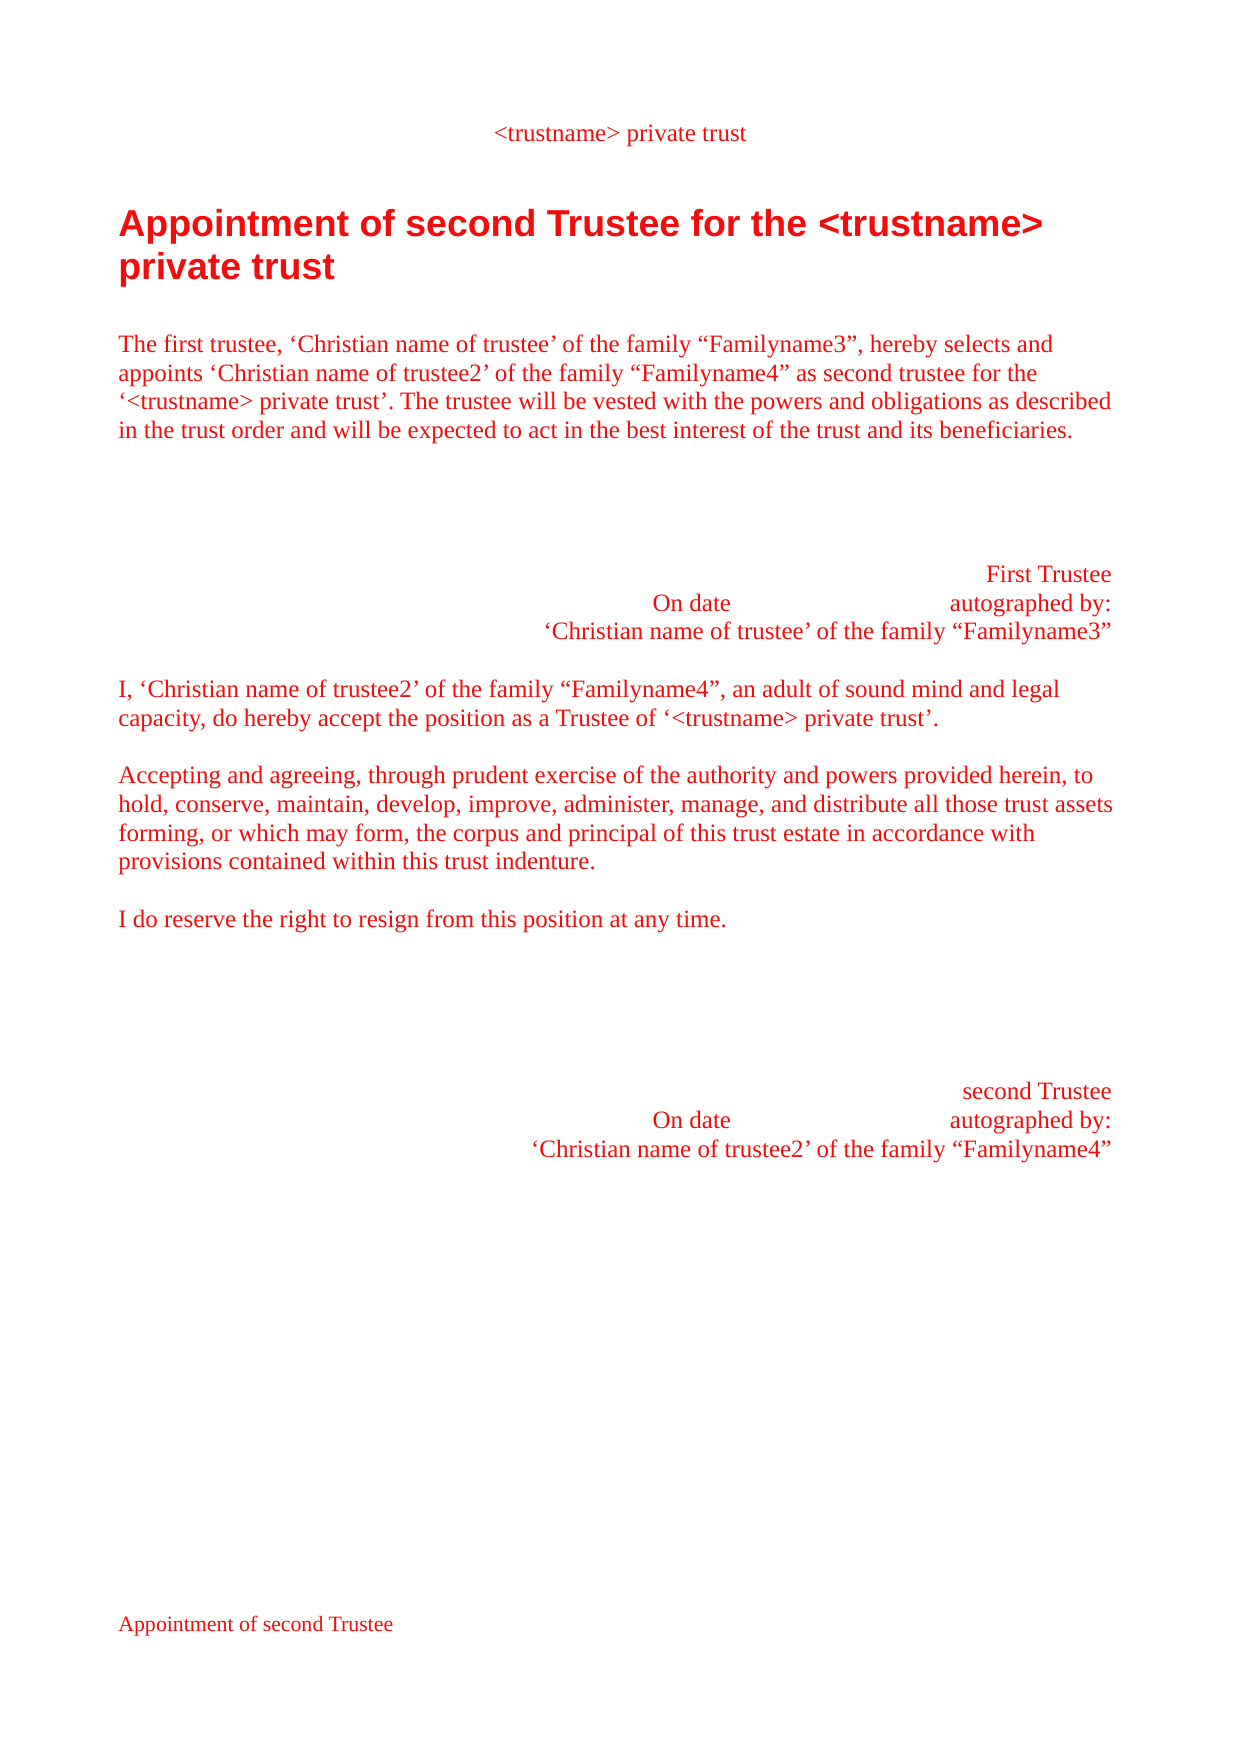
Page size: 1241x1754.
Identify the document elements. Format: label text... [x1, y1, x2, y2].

text I do reserve the right to resign from this position at any time. [118, 904, 1122, 933]
text Accepting and agreeing, through prudent exercise of the authority and powers provided herein, to hold, conserve, maintain, develop, improve, administer, manage, and distribute all those trust assets forming, or which may form, the corpus and principal of this trust estate in accordance with provisions contained within this trust indenture. [118, 760, 1122, 875]
text The first trustee, ‘Christian name of trustee’ of the family “Familyname3”, hereby selects and appoints ‘Christian name of trustee2’ of the family “Familyname4” as second trustee for the ‘<trustname> private trust’. The trustee will be vested with the powers and obligations as described in the trust order and will be expected to act in the best interest of the trust and its beneficiaries. [118, 329, 1122, 444]
text First Trustee [118, 559, 1122, 588]
text second Trustee [118, 1076, 1122, 1105]
text ‘Christian name of trustee’ of the family “Familyname3” [118, 616, 1122, 645]
text ‘Christian name of trustee2’ of the family “Familyname4” [118, 1134, 1122, 1163]
text On date autographed by: [118, 588, 1122, 616]
text On date autographed by: [118, 1105, 1122, 1134]
title Appointment of second Trustee for the <trustname> private trust [118, 201, 1122, 288]
text I, ‘Christian name of trustee2’ of the family “Familyname4”, an adult of sound mind and legal capacity, do hereby accept the position as a Trustee of ‘<trustname> private trust’. [118, 674, 1122, 731]
